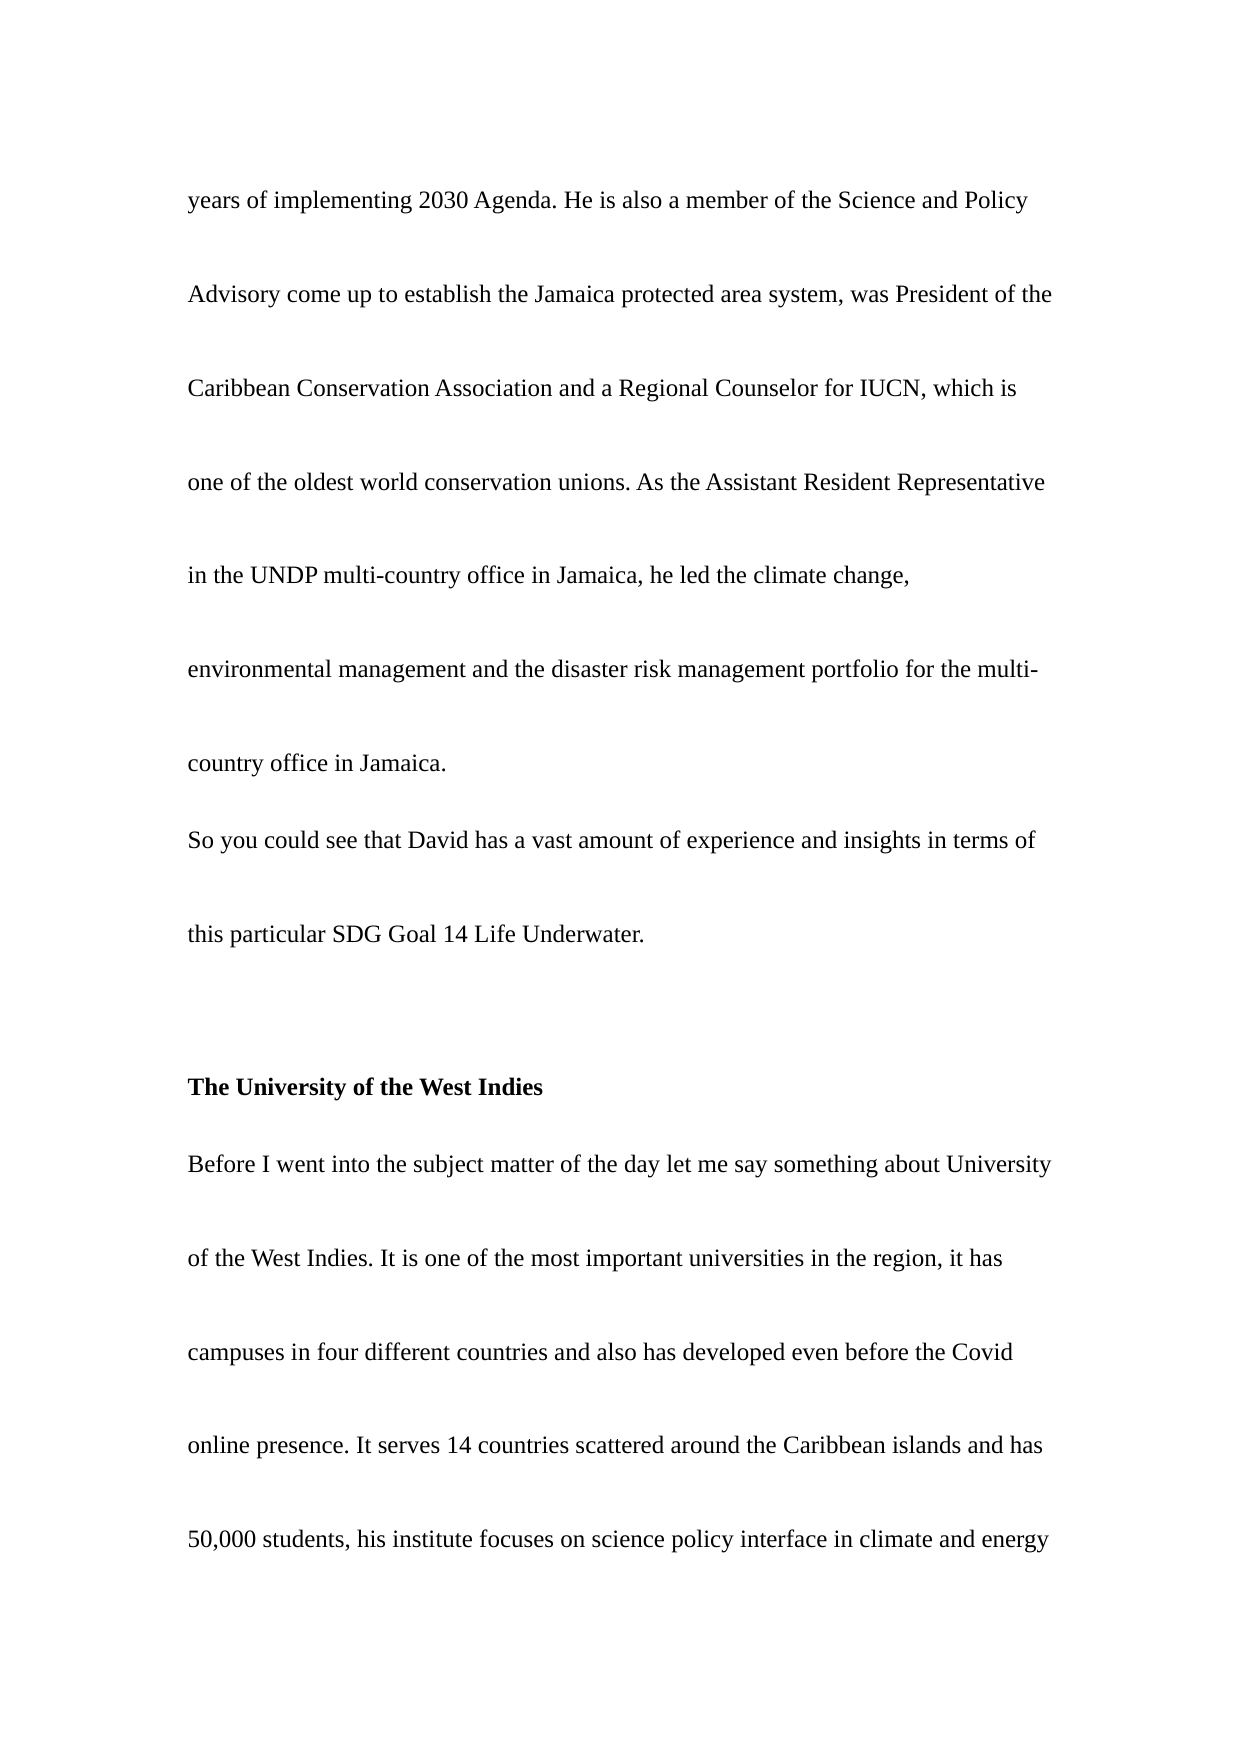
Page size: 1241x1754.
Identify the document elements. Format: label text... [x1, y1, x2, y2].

text The University of the West Indies [187, 1045, 1053, 1108]
text years of implementing 2030 Agenda. He is also a member of the Science and Policy Advisory come up to establish the Jamaica protected area system, was President of the Caribbean Conservation Association and a Regional Counselor for IUCN, which is one of the oldest world conservation unions. As the Assistant Resident Representative in the UNDP multi-country office in Jamaica, he led the climate change, environmental management and the disaster risk management portfolio for the multi-country office in Jamaica. [187, 158, 1053, 783]
text So you could see that David has a vast amount of experience and insights in terms of this particular SDG Goal 14 Life Underwater. [187, 798, 1053, 954]
text Before I went into the subject matter of the day let me say something about University of the West Indies. It is one of the most important universities in the region, it has campuses in four different countries and also has developed even before the Covid online presence. It serves 14 countries scattered around the Caribbean islands and has 50,000 students, his institute focuses on science policy interface in climate and energy [187, 1122, 1053, 1559]
